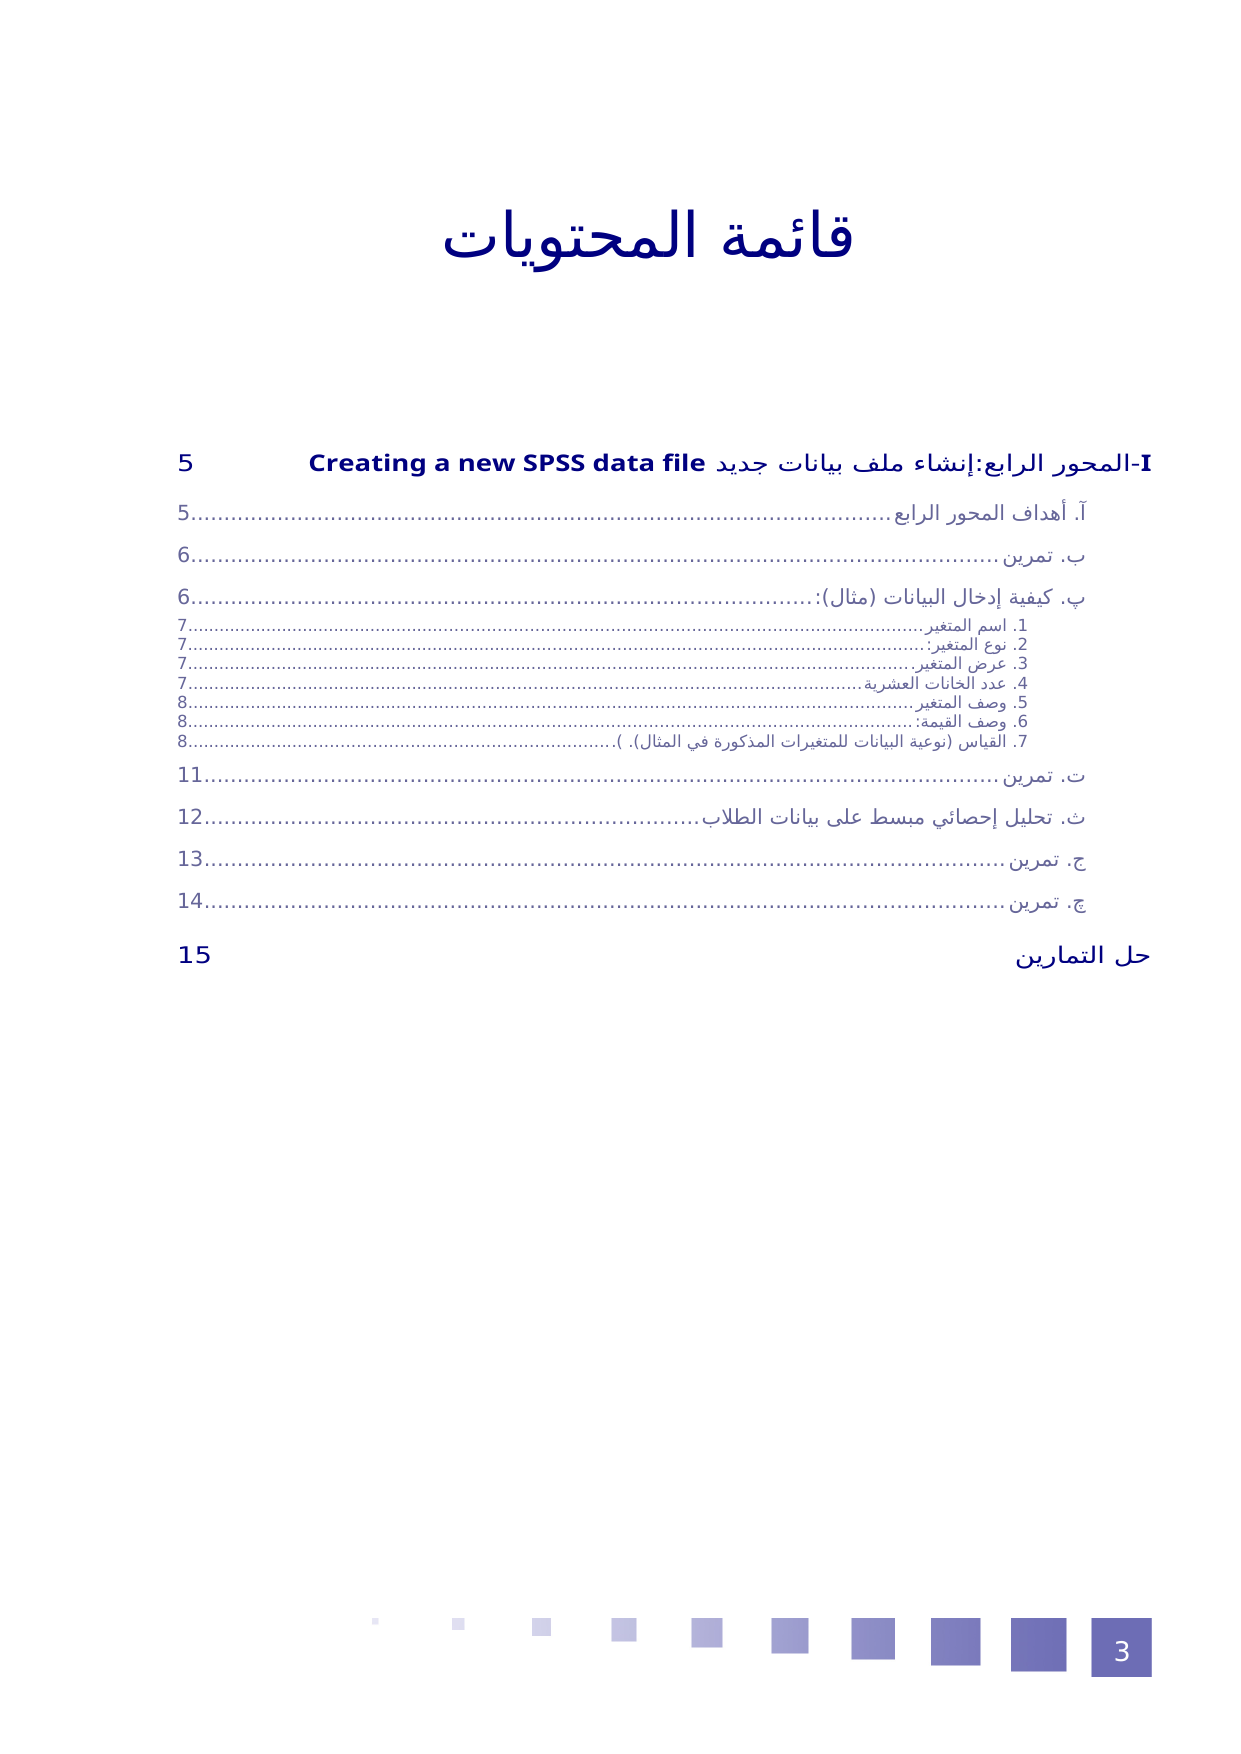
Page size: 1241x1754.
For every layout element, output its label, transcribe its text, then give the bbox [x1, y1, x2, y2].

title ب. تمرين 6 [177, 543, 1093, 567]
title حل التمارين 15 [177, 943, 1152, 969]
title ث. تحليل إحصائي مبسط على بيانات الطلاب 12 [177, 805, 1093, 829]
title قائمة المحتويات [213, 199, 856, 272]
title ج. تمرين 13 [177, 847, 1093, 871]
title آ. أهداف المحور الرابع 5 [177, 501, 1093, 526]
title پ. كيفية إدخال البيانات (مثال): 6 [177, 585, 1093, 609]
title 5. وصف المتغير 8 [177, 693, 1033, 712]
title 3. عرض المتغير. 7 [177, 654, 1033, 673]
picture [177, 1618, 1152, 1677]
title I-المحور الرابع:إنشاء ملف بيانات جديد Creating a new SPSS data file 5 [177, 446, 1152, 478]
title 6. وصف القيمة: 8 [177, 712, 1033, 732]
title چ. تمرين 14 [177, 889, 1093, 913]
title 4. عدد الخانات العشرية 7 [177, 673, 1033, 693]
title 7. القياس (نوعية البيانات للمتغيرات المذكورة في المثال). ). 8 [177, 732, 1033, 751]
title 1. اسم المتغير 7 [177, 615, 1033, 635]
title ت. تمرين 11 [177, 763, 1093, 787]
title 2. نوع المتغير: 7 [177, 635, 1033, 654]
